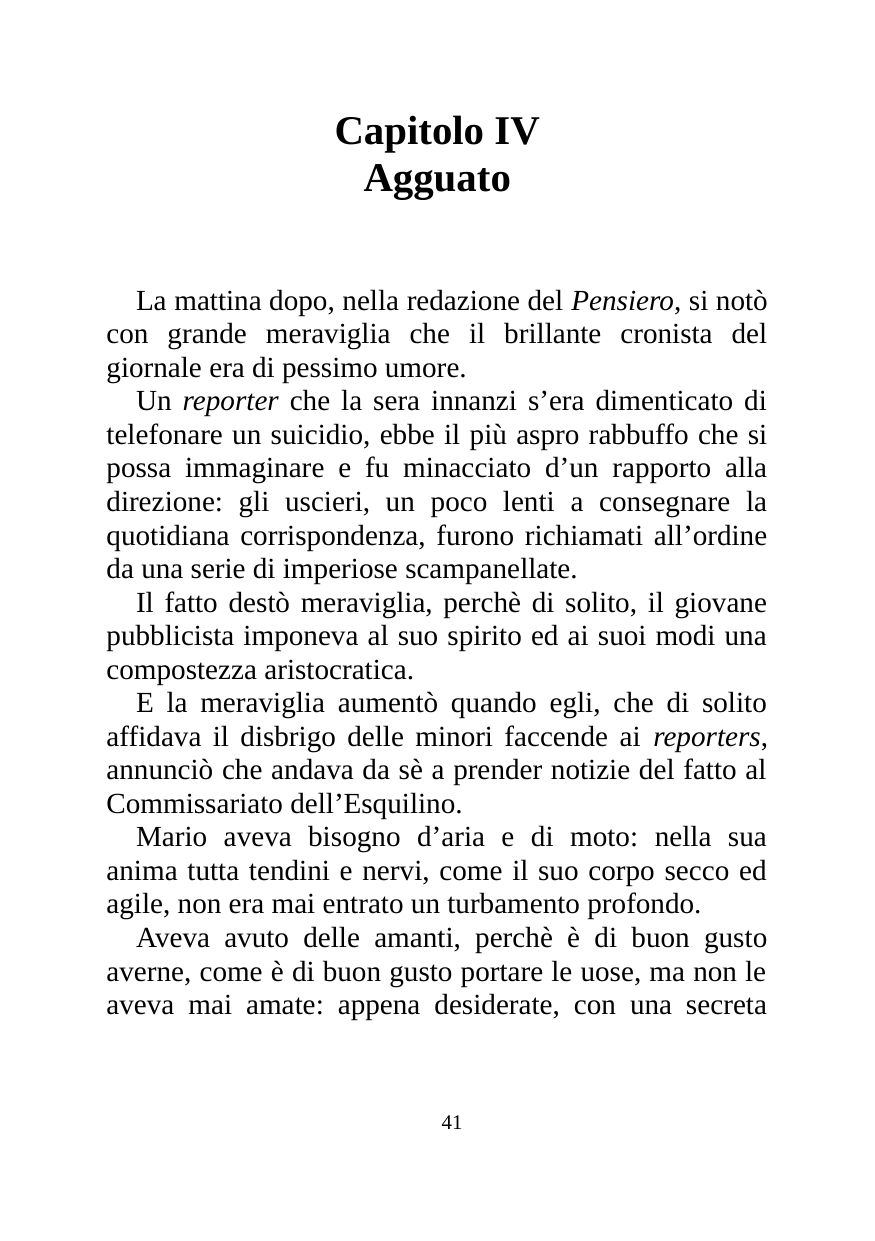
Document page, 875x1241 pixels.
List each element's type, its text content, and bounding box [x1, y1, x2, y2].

subtitle Capitolo IV Agguato [106, 106, 768, 200]
text E la meraviglia aumentò quando egli, che di solito affidava il disbrigo delle minori faccende ai reporters, annunciò che andava da sè a prender notizie del fatto al Commissariato dell’Esquilino. [106, 685, 768, 819]
text Aveva avuto delle amanti, perchè è di buon gusto averne, come è di buon gusto portare le uose, ma non le aveva mai amate: appena desiderate, con una secreta [106, 920, 768, 1021]
text La mattina dopo, nella redazione del Pensiero, si notò con grande meraviglia che il brillante cronista del giornale era di pessimo umore. [106, 283, 768, 383]
text Mario aveva bisogno d’aria e di moto: nella sua anima tutta tendini e nervi, come il suo corpo secco ed agile, non era mai entrato un turbamento profondo. [106, 819, 768, 920]
text Un reporter che la sera innanzi s’era dimenticato di telefonare un suicidio, ebbe il più aspro rabbuffo che si possa immaginare e fu minacciato d’un rapporto alla direzione: gli uscieri, un poco lenti a consegnare la quotidiana corrispondenza, furono richiamati all’ordine da una serie di imperiose scampanellate. [106, 383, 768, 585]
text Il fatto destò meraviglia, perchè di solito, il giovane pubblicista imponeva al suo spirito ed ai suoi modi una compostezza aristocratica. [106, 585, 768, 685]
